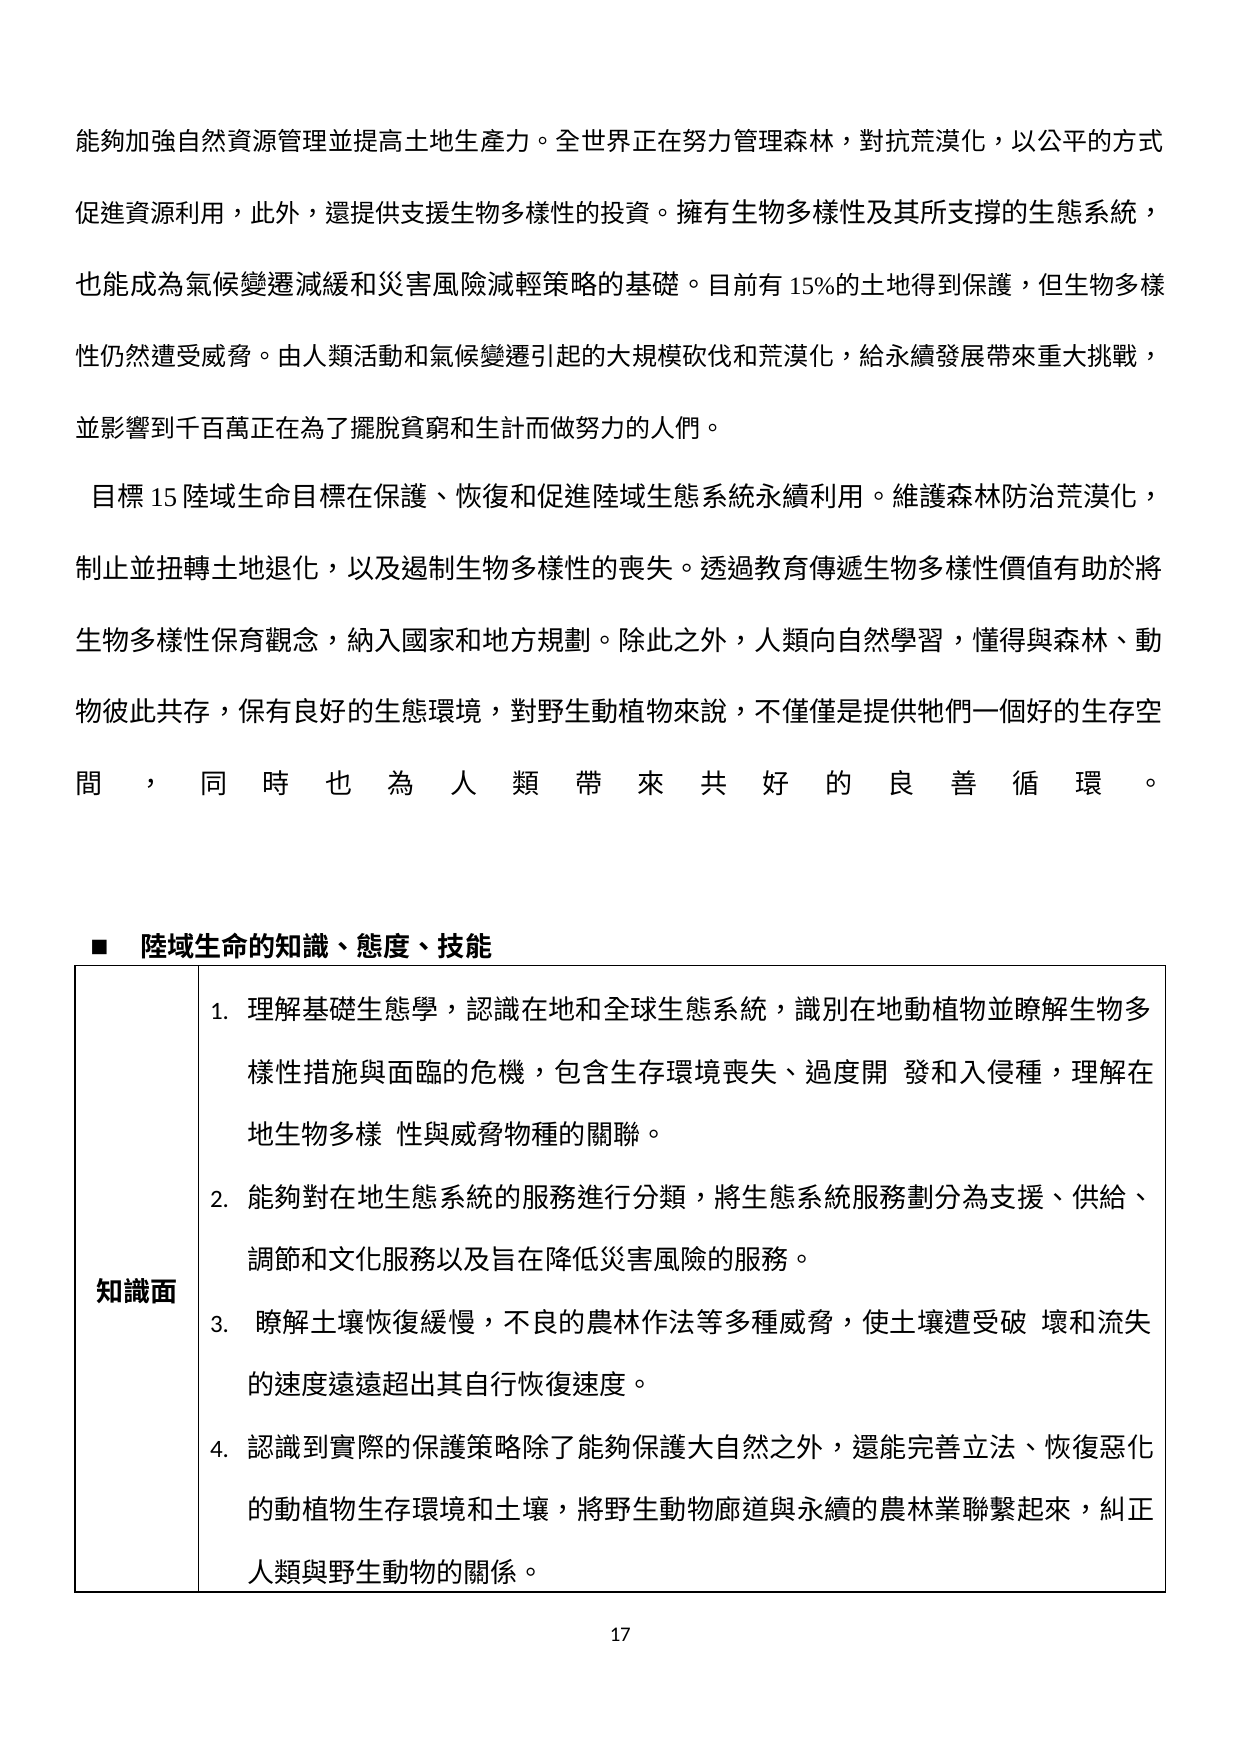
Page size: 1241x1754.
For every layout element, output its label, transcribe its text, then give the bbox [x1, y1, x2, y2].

list 陸域生命的知識、態度、技能 [90, 903, 1165, 965]
table_header 知識面 [76, 966, 198, 1591]
table_header 理解基礎生態學，認識在地和全球生態系統，識別在地動植物並瞭解生物多樣性措施與面臨的危機，包含生存環境喪失、過度開 發和入侵種，理解在地生物多樣 性與威脅物種的關聯。 能夠對在地生態系統的服務進行分類，將生態系統服務劃分為支援、供給、調節和文化服務以及旨在降低災害風險的服務。 瞭解土壤恢復緩慢，不良的農林作法等多種威脅，使土壤遭受破 壞和流失的速度遠遠超出其自行恢復速度。 認識到實際的保護策略除了能夠保護大自然之外，還能完善立法、恢復惡化的動植物生存環境和土壤，將野生動物廊道與永續的農林業聯繫起來，糾正人類與野生動物的關係。 [199, 966, 1165, 1591]
text 森林占地球表面30.7%，陸地物種（動物、植物和昆蟲）80%以上的家園，其作用除了保障糧食安全和提供防護外，還對抗氣候變遷、保護生物多樣性，同時也是原住民的家園。透過保護森林，能夠加強自然資源管理並提高土地生產力。全世界正在努力管理森林，對抗荒漠化，以公平的方式促進資源利用，此外，還提供支援生物多樣性的投資。擁有生物多樣性及其所支撐的生態系統，也能成為氣候變遷減緩和災害風險減輕策略的基礎。目前有15%的土地得到保護，但生物多樣性仍然遭受威脅。由人類活動和氣候變遷引起的大規模砍伐和荒漠化，給永續發展帶來重大挑戰，並影響到千百萬正在為了擺脫貧窮和生計而做努力的人們。 [75, 97, 1165, 447]
text 目標15陸域生命目標在保護、恢復和促進陸域生態系統永續利用。維護森林防治荒漠化，制止並扭轉土地退化，以及遏制生物多樣性的喪失。透過教育傳遞生物多樣性價值有助於將生物多樣性保育觀念，納入國家和地方規劃。除此之外，人類向自然學習，懂得與森林、動物彼此共存，保有良好的生態環境，對野生動植物來說，不僅僅是提供牠們一個好的生存空間，同時也為人類帶來共好的良善循環。 [75, 453, 1165, 875]
